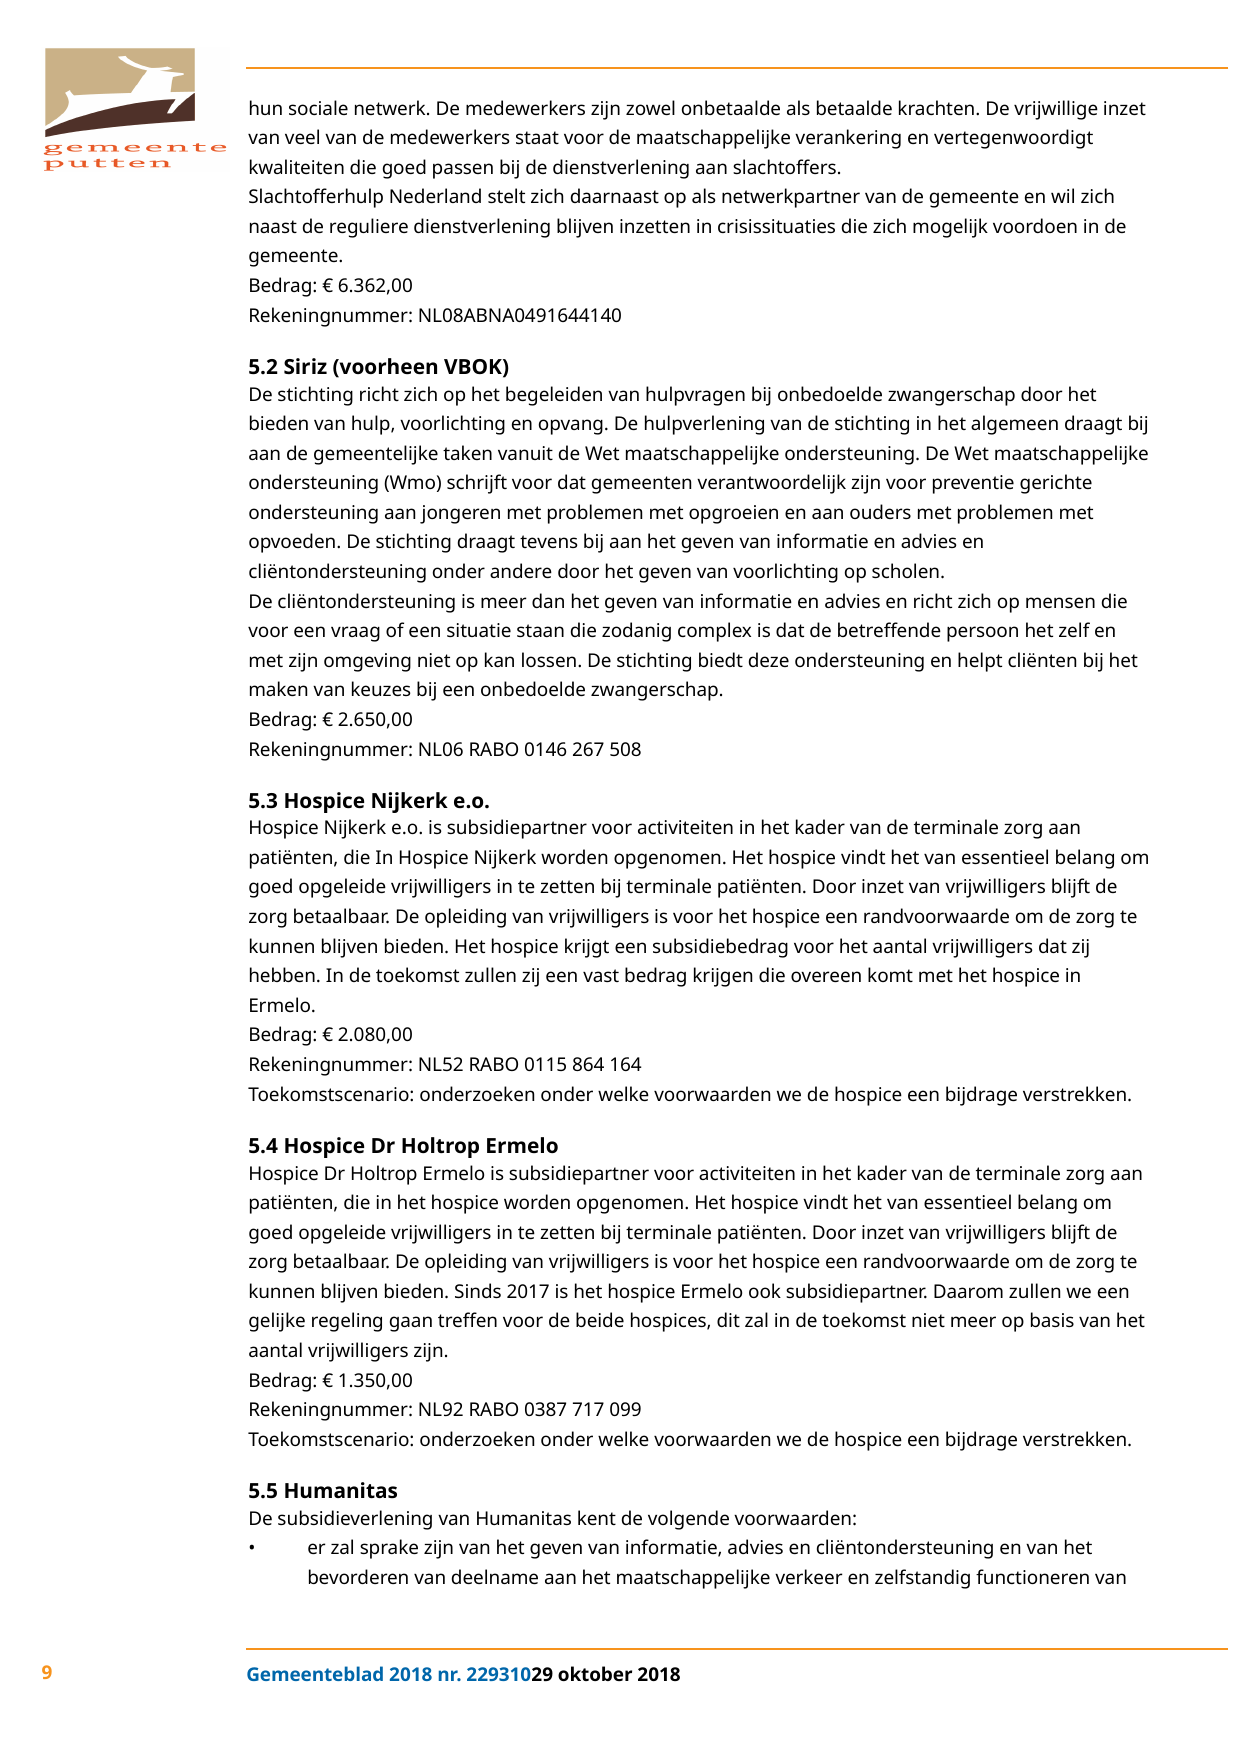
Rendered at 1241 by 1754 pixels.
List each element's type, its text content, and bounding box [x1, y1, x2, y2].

text De subsidieverlening van Humanitas kent de volgende voorwaarden: [248, 1505, 1152, 1531]
text hun sociale netwerk. De medewerkers zijn zowel onbetaalde als betaalde krachten. De vrijwillige inzet van veel van de medewerkers staat voor de maatschappelijke verankering en vertegenwoordigt kwaliteiten die goed passen bij de dienstverlening aan slachtoffers. [248, 95, 1152, 180]
list er zal sprake zijn van het geven van informatie, advies en cliëntondersteuning en van het bevorderen van deelname aan het maatschappelijke verkeer en zelfstandig functioneren van [248, 1534, 1152, 1590]
text Slachtofferhulp Nederland stelt zich daarnaast op als netwerkpartner van de gemeente en wil zich naast de reguliere dienstverlening blijven inzetten in crisissituaties die zich mogelijk voordoen in de gemeente. [248, 183, 1152, 268]
text Hospice Dr Holtrop Ermelo is subsidiepartner voor activiteiten in het kader van de terminale zorg aan patiënten, die in het hospice worden opgenomen. Het hospice vindt het van essentieel belang om goed opgeleide vrijwilligers in te zetten bij terminale patiënten. Door inzet van vrijwilligers blijft de zorg betaalbaar. De opleiding van vrijwilligers is voor het hospice een randvoorwaarde om de zorg te kunnen blijven bieden. Sinds 2017 is het hospice Ermelo ook subsidiepartner. Daarom zullen we een gelijke regeling gaan treffen voor de beide hospices, dit zal in de toekomst niet meer op basis van het aantal vrijwilligers zijn. [248, 1160, 1152, 1363]
text Hospice Nijkerk e.o. is subsidiepartner voor activiteiten in het kader van de terminale zorg aan patiënten, die In Hospice Nijkerk worden opgenomen. Het hospice vindt het van essentieel belang om goed opgeleide vrijwilligers in te zetten bij terminale patiënten. Door inzet van vrijwilligers blijft de zorg betaalbaar. De opleiding van vrijwilligers is voor het hospice een randvoorwaarde om de zorg te kunnen blijven bieden. Het hospice krijgt een subsidiebedrag voor het aantal vrijwilligers dat zij hebben. In de toekomst zullen zij een vast bedrag krijgen die overeen komt met het hospice in Ermelo. [248, 814, 1152, 1018]
text Toekomstscenario: onderzoeken onder welke voorwaarden we de hospice een bijdrage verstrekken. [248, 1081, 1152, 1107]
text Toekomstscenario: onderzoeken onder welke voorwaarden we de hospice een bijdrage verstrekken. [248, 1426, 1152, 1452]
picture [41, 47, 231, 172]
text De cliëntondersteuning is meer dan het geven van informatie en advies en richt zich op mensen die voor een vraag of een situatie staan die zodanig complex is dat de betreffende persoon het zelf en met zijn omgeving niet op kan lossen. De stichting biedt deze ondersteuning en helpt cliënten bij het maken van keuzes bij een onbedoelde zwangerschap. [248, 588, 1152, 702]
text Bedrag: € 1.350,00 [248, 1367, 1152, 1392]
text 5.5 Humanitas [248, 1476, 1152, 1505]
text Bedrag: € 6.362,00 [248, 272, 1152, 298]
text De stichting richt zich op het begeleiden van hulpvragen bij onbedoelde zwangerschap door het bieden van hulp, voorlichting en opvang. De hulpverlening van de stichting in het algemeen draagt bij aan de gemeentelijke taken vanuit de Wet maatschappelijke ondersteuning. De Wet maatschappelijke ondersteuning (Wmo) schrijft voor dat gemeenten verantwoordelijk zijn voor preventie gerichte ondersteuning aan jongeren met problemen met opgroeien en aan ouders met problemen met opvoeden. De stichting draagt tevens bij aan het geven van informatie en advies en cliëntondersteuning onder andere door het geven van voorlichting op scholen. [248, 381, 1152, 584]
text Bedrag: € 2.650,00 [248, 706, 1152, 732]
text Rekeningnummer: NL06 RABO 0146 267 508 [248, 736, 1152, 761]
text 5.3 Hospice Nijkerk e.o. [248, 786, 1152, 814]
text Rekeningnummer: NL92 RABO 0387 717 099 [248, 1396, 1152, 1422]
text 5.4 Hospice Dr Holtrop Ermelo [248, 1131, 1152, 1160]
text 5.2 Siriz (voorheen VBOK) [248, 352, 1152, 381]
text Bedrag: € 2.080,00 [248, 1022, 1152, 1047]
text Rekeningnummer: NL52 RABO 0115 864 164 [248, 1051, 1152, 1077]
text Rekeningnummer: NL08ABNA0491644140 [248, 302, 1152, 328]
